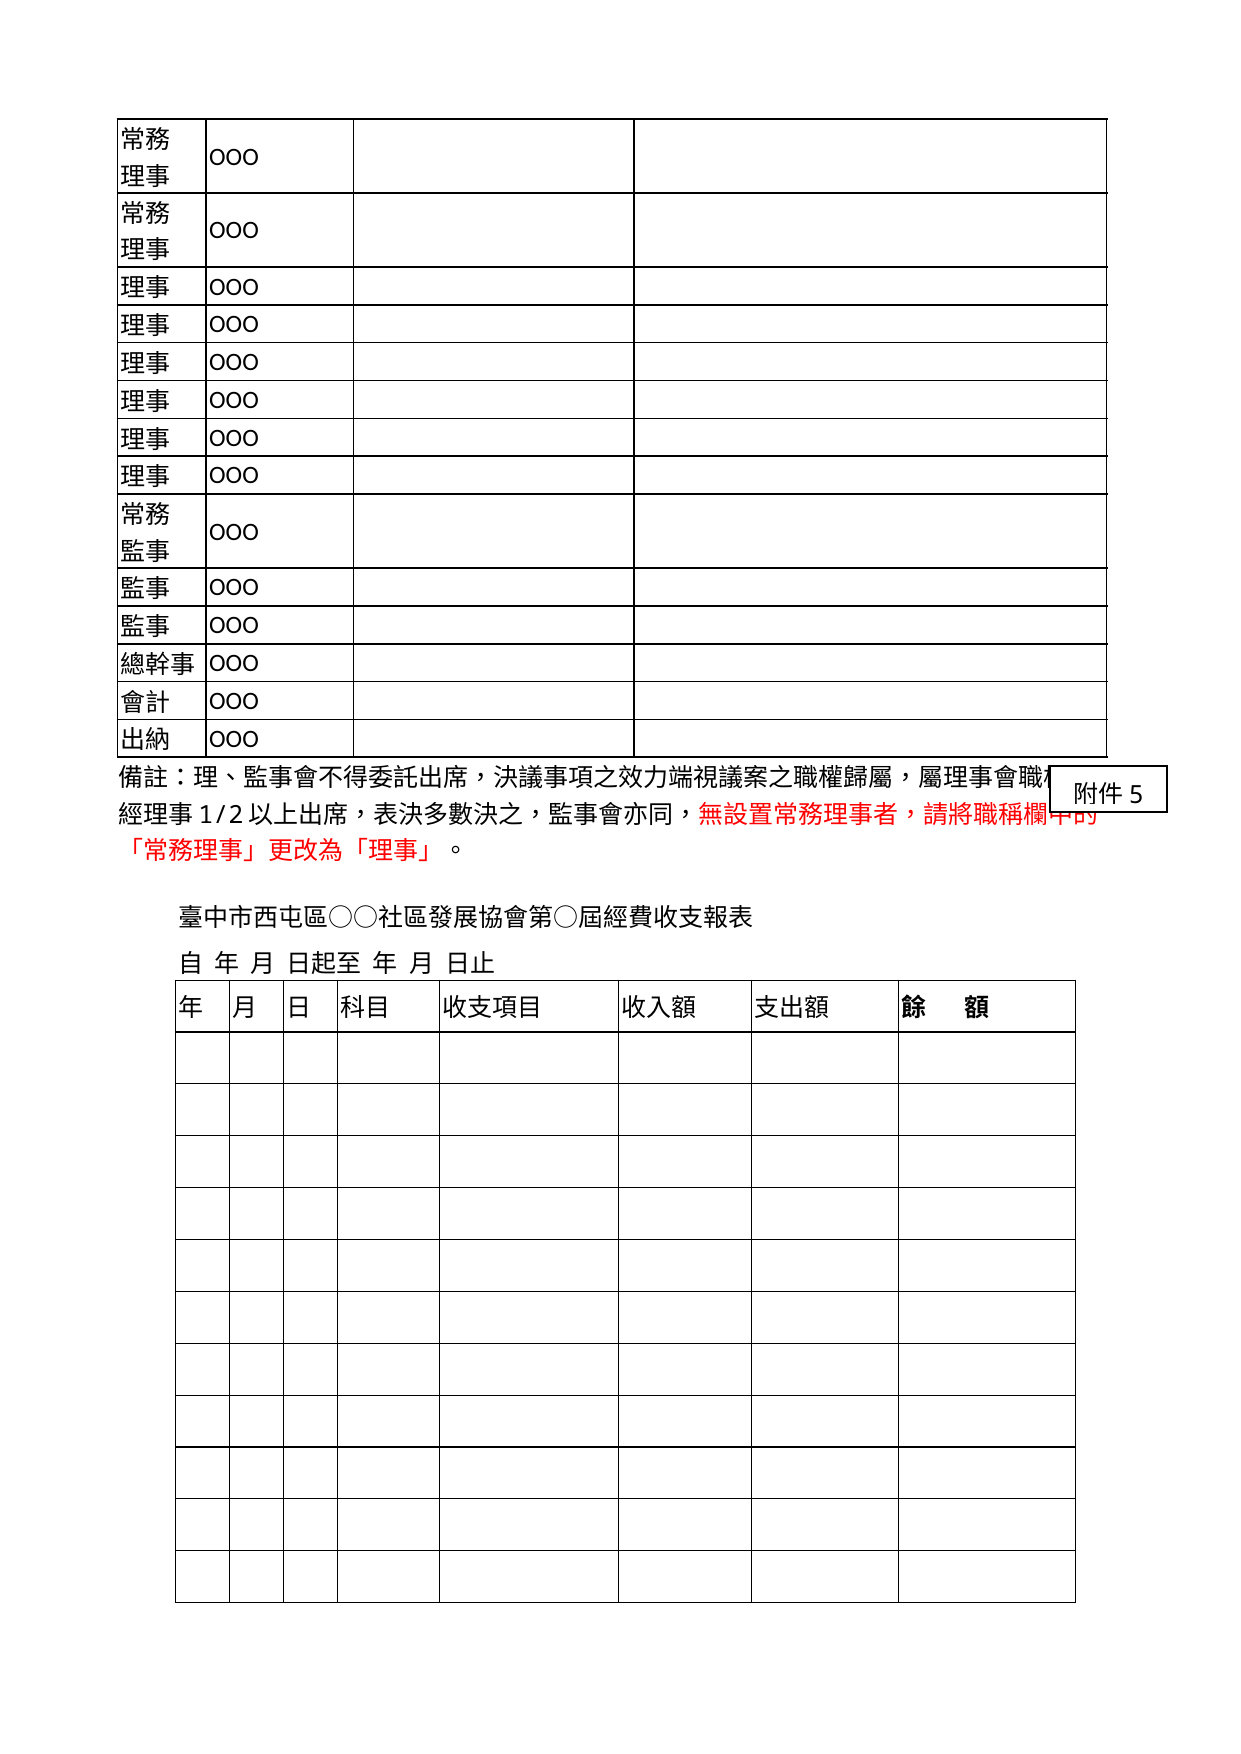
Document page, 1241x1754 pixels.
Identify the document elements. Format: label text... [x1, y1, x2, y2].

table_cell 監事 [118, 569, 205, 605]
table_cell [752, 1033, 898, 1083]
table_cell [752, 1448, 898, 1498]
table_cell [635, 682, 1106, 718]
table_cell [440, 1448, 618, 1498]
table_cell [635, 495, 1106, 567]
table_cell [230, 1551, 283, 1602]
table_cell [176, 1499, 229, 1550]
table_header 臺中市西屯區○○社區發展協會第○屆經費收支報表 [175, 897, 1076, 943]
table_cell OOO [207, 120, 353, 192]
table_cell [338, 1240, 439, 1291]
table_cell [354, 419, 633, 455]
table_cell OOO [207, 569, 353, 605]
table_cell [230, 1292, 283, 1343]
table_cell [899, 1448, 1075, 1498]
table_cell [619, 1396, 751, 1446]
table_cell [354, 607, 633, 643]
table_cell OOO [207, 495, 353, 567]
text 附件5 [1066, 774, 1151, 804]
table_cell [338, 1136, 439, 1187]
table_cell [176, 1084, 229, 1135]
table_cell [899, 1240, 1075, 1291]
table_cell 餘 額 [899, 981, 1075, 1031]
table_cell [176, 1292, 229, 1343]
table_cell [338, 1188, 439, 1239]
table_cell [176, 1344, 229, 1394]
table_cell [338, 1396, 439, 1446]
table_cell [284, 1188, 337, 1239]
table_cell OOO [207, 268, 353, 304]
table_cell [440, 1499, 618, 1550]
table_cell OOO [207, 457, 353, 493]
table_cell [635, 569, 1106, 605]
table_cell [354, 720, 633, 756]
table_cell [338, 1344, 439, 1394]
table_cell OOO [207, 306, 353, 342]
table_cell 理事 [118, 343, 205, 380]
table_cell [354, 495, 633, 567]
table_cell [230, 1396, 283, 1446]
table_cell [338, 1551, 439, 1602]
table_cell [230, 1084, 283, 1135]
table_cell 理事 [118, 457, 205, 493]
table_cell [440, 1188, 618, 1239]
table_cell 支出額 [752, 981, 898, 1031]
table_cell [230, 1344, 283, 1394]
table_cell [284, 1396, 337, 1446]
table_cell [619, 1033, 751, 1083]
table_cell [284, 1551, 337, 1602]
table_cell OOO [207, 194, 353, 266]
table_cell [284, 1084, 337, 1135]
table_cell [752, 1344, 898, 1394]
table_cell [284, 1344, 337, 1394]
table_cell [899, 1551, 1075, 1602]
table_cell [284, 1499, 337, 1550]
table_cell 理事 [118, 419, 205, 455]
table_cell [899, 1499, 1075, 1550]
table_cell [635, 419, 1106, 455]
table_cell [354, 120, 633, 192]
table_cell [752, 1292, 898, 1343]
table_cell OOO [207, 381, 353, 417]
table_cell OOO [207, 343, 353, 380]
table_cell [176, 1188, 229, 1239]
table_cell [635, 457, 1106, 493]
table_cell [230, 1188, 283, 1239]
table_cell 理事 [118, 381, 205, 417]
table_cell [899, 1136, 1075, 1187]
table_cell 科目 [338, 981, 439, 1031]
table_cell [899, 1396, 1075, 1446]
table_cell 自 年 月 日起至 年 月 日止 [175, 943, 1076, 979]
table_cell [619, 1292, 751, 1343]
table_cell [338, 1292, 439, 1343]
table_cell [635, 607, 1106, 643]
table_cell 月 [230, 981, 283, 1031]
table_cell [338, 1084, 439, 1135]
table_cell [440, 1344, 618, 1394]
table_cell [354, 268, 633, 304]
table_cell [338, 1448, 439, 1498]
table_cell [635, 120, 1106, 192]
table_cell [176, 1136, 229, 1187]
table_cell [635, 268, 1106, 304]
table_cell [619, 1344, 751, 1394]
table_cell 總幹事 [118, 645, 205, 681]
table_cell [230, 1448, 283, 1498]
table_cell [440, 1551, 618, 1602]
table_cell [619, 1136, 751, 1187]
table_cell 出納 [118, 720, 205, 756]
table_cell OOO [207, 607, 353, 643]
table_cell 理事 [118, 268, 205, 304]
table_cell [899, 1344, 1075, 1394]
table_cell [176, 1240, 229, 1291]
table_cell [752, 1240, 898, 1291]
table_cell [284, 1136, 337, 1187]
table_cell 收入額 [619, 981, 751, 1031]
table_cell [752, 1499, 898, 1550]
table_cell 常務 監事 [118, 495, 205, 567]
table_cell [354, 645, 633, 681]
table_cell [635, 306, 1106, 342]
table_cell 常務 理事 [118, 194, 205, 266]
table_cell 會計 [118, 682, 205, 718]
table_cell 監事 [118, 607, 205, 643]
table_cell [635, 381, 1106, 417]
table_cell [284, 1292, 337, 1343]
table_cell [230, 1033, 283, 1083]
table_cell [635, 194, 1106, 266]
table_cell 理事 [118, 306, 205, 342]
table_cell 日 [284, 981, 337, 1031]
table_cell [899, 1188, 1075, 1239]
table_cell [440, 1084, 618, 1135]
table_cell [354, 194, 633, 266]
table_cell [899, 1292, 1075, 1343]
table_cell 年 [176, 981, 229, 1031]
table_cell [619, 1188, 751, 1239]
table_cell [619, 1084, 751, 1135]
table_cell OOO [207, 682, 353, 718]
table_cell [899, 1084, 1075, 1135]
table_cell [440, 1136, 618, 1187]
table_cell [440, 1033, 618, 1083]
table_cell [635, 645, 1106, 681]
table_cell [354, 682, 633, 718]
table_cell 收支項目 [440, 981, 618, 1031]
text 備註：理、監事會不得委託出席，決議事項之效力端視議案之職權歸屬，屬理事會職權者須經理事1/2以上出席，表決多數決之，監事會亦同，無設置常務理事者，請將職稱欄中的「常務理事」更改為「理事」。 [118, 758, 1122, 867]
table_cell [284, 1240, 337, 1291]
table_cell [899, 1033, 1075, 1083]
table_cell [752, 1136, 898, 1187]
table_cell [284, 1448, 337, 1498]
table_cell [338, 1033, 439, 1083]
table_cell [619, 1448, 751, 1498]
table_cell [440, 1396, 618, 1446]
table_cell [230, 1136, 283, 1187]
table_cell [752, 1396, 898, 1446]
table_cell [752, 1084, 898, 1135]
table_cell [619, 1499, 751, 1550]
table_cell 常務 理事 [118, 120, 205, 192]
table_cell [440, 1240, 618, 1291]
table_cell [619, 1551, 751, 1602]
table_cell [752, 1188, 898, 1239]
table_cell [635, 720, 1106, 756]
table_cell [176, 1396, 229, 1446]
table_cell [176, 1033, 229, 1083]
table_cell [354, 457, 633, 493]
table_cell [440, 1292, 618, 1343]
table_cell [354, 381, 633, 417]
table_cell [635, 343, 1106, 380]
table_cell [284, 1033, 337, 1083]
table_cell [176, 1448, 229, 1498]
table_cell OOO [207, 720, 353, 756]
table_cell [176, 1551, 229, 1602]
table_cell [752, 1551, 898, 1602]
table_cell OOO [207, 645, 353, 681]
table_cell [354, 343, 633, 380]
table_cell [230, 1240, 283, 1291]
table_cell OOO [207, 419, 353, 455]
table_cell [354, 569, 633, 605]
table_cell [619, 1240, 751, 1291]
table_cell [230, 1499, 283, 1550]
table_cell [354, 306, 633, 342]
table_cell [338, 1499, 439, 1550]
